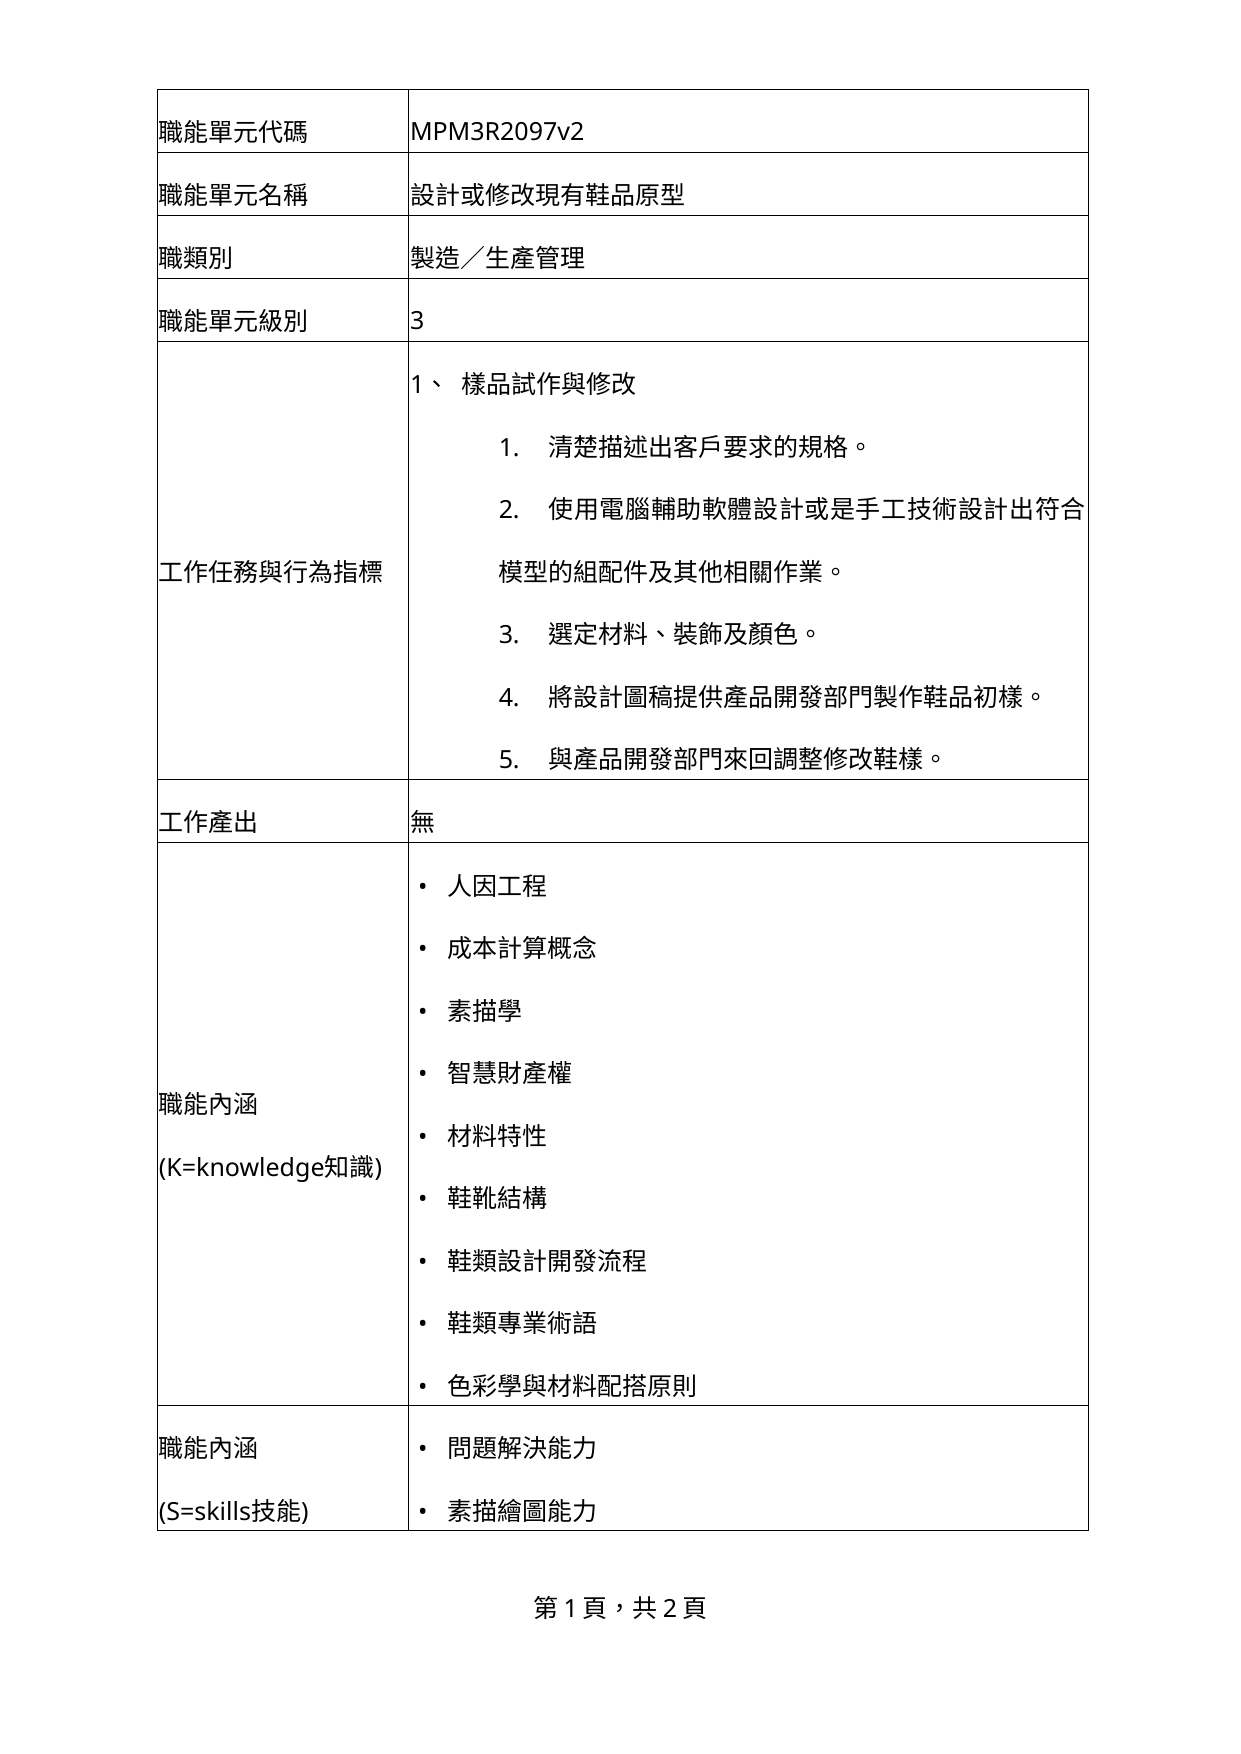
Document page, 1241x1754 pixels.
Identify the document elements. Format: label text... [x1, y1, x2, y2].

table_cell 無 [409, 780, 1088, 842]
table_cell 問題解決能力 素描繪圖能力 設計研究分析能力 專案時程管控能力 電腦輔助軟體操作能力 跨部門溝通協調能力 鞋業術語讀寫能力 [409, 1406, 1088, 1530]
table_cell 職類別 [158, 216, 408, 278]
table_cell 樣品試作與修改 清楚描述出客戶要求的規格。 使用電腦輔助軟體設計或是手工技術設計出符合模型的組配件及其他相關作業。 選定材料、裝飾及顏色。 將設計圖稿提供產品開發部門製作鞋品初樣。 與產品開發部門來回調整修改鞋樣。 [409, 342, 1088, 779]
table_cell 3 [409, 279, 1088, 341]
table_cell 職能內涵 (K=knowledge知識) [158, 843, 408, 1405]
table_cell 人因工程 成本計算概念 素描學 智慧財產權 材料特性 鞋靴結構 鞋類設計開發流程 鞋類專業術語 色彩學與材料配搭原則 [409, 843, 1088, 1405]
table_cell 職能單元名稱 [158, 153, 408, 215]
table_cell 工作產出 [158, 780, 408, 842]
table_header MPM3R2097v2 [409, 90, 1088, 152]
table_cell 職能單元級別 [158, 279, 408, 341]
table_cell 設計或修改現有鞋品原型 [409, 153, 1088, 215]
table_cell 工作任務與行為指標 [158, 342, 408, 779]
table_cell 職能內涵 (S=skills技能) [158, 1406, 408, 1530]
table_header 職能單元代碼 [158, 90, 408, 152]
table_cell 製造／生產管理 [409, 216, 1088, 278]
